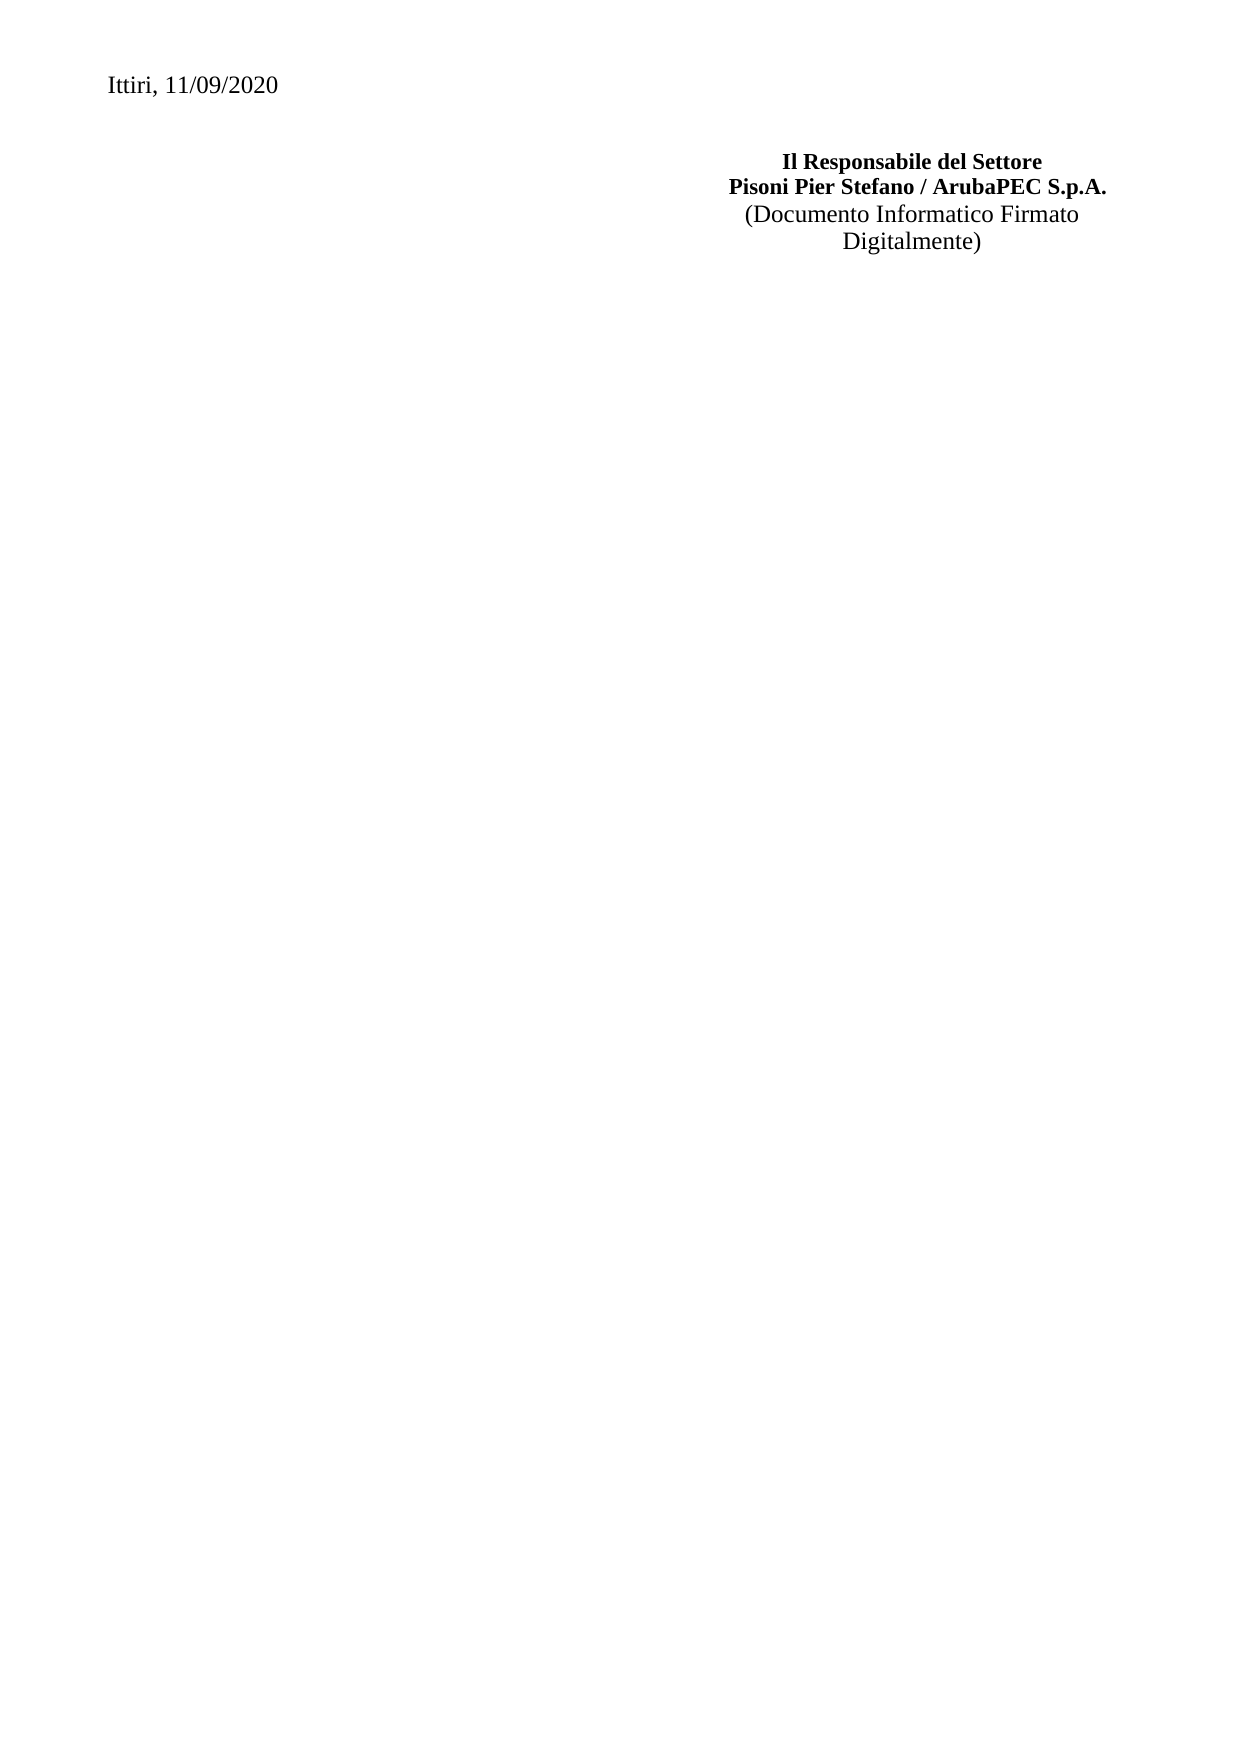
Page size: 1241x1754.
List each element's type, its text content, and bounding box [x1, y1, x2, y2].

table_header [81, 362, 591, 390]
table_cell [81, 149, 670, 174]
table_header [670, 71, 1176, 123]
table_cell Il Responsabile del Settore [670, 149, 1176, 174]
table_cell [81, 390, 591, 417]
table_cell [81, 174, 670, 255]
table_cell [81, 124, 670, 149]
table_cell [591, 390, 1139, 417]
table_cell Pisoni Pier Stefano / ArubaPEC S.p.A. (Documento Informatico Firmato Digitalmente) [670, 174, 1176, 255]
table_cell [670, 124, 1176, 149]
table_header [591, 362, 1139, 390]
table_header Ittiri, 11/09/2020 [81, 71, 670, 123]
